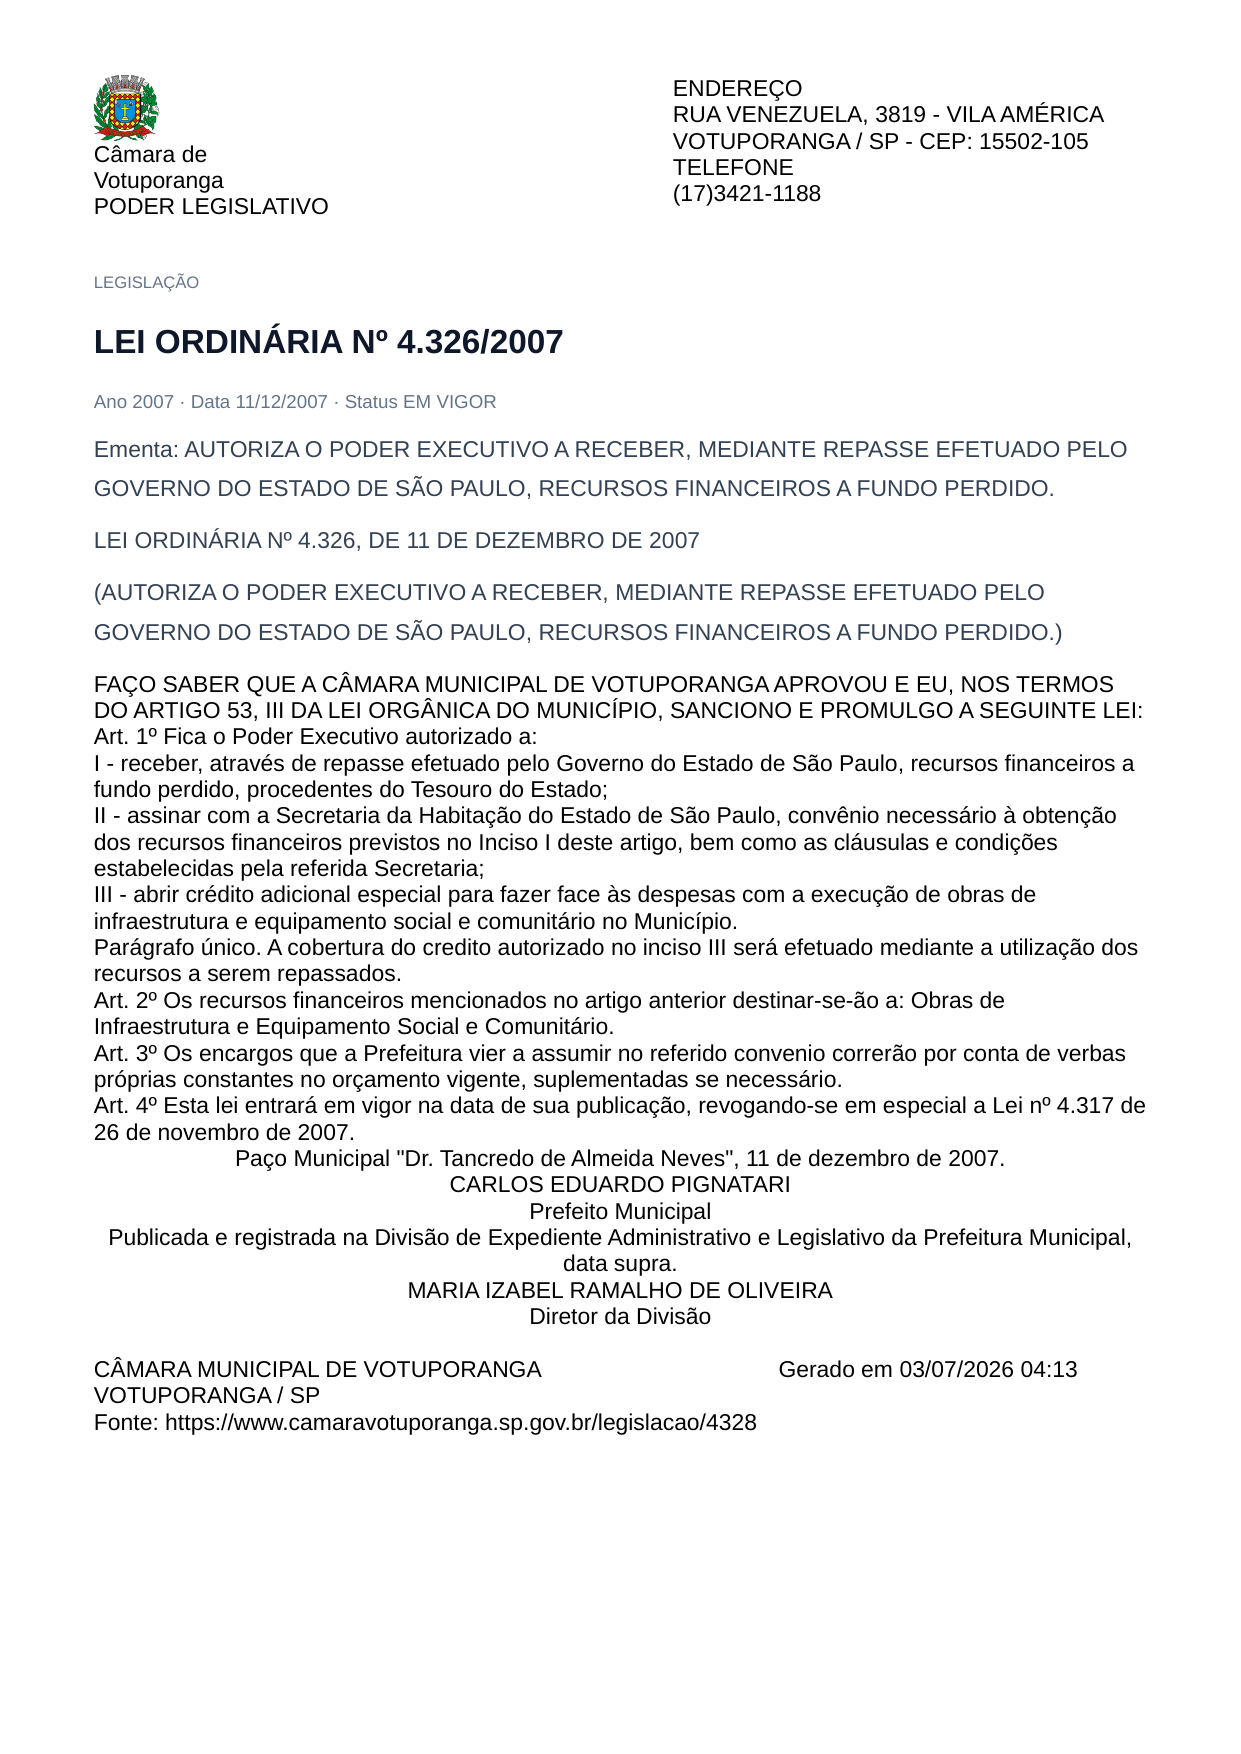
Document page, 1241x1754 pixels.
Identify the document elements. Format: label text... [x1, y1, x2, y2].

table_header CÂMARA MUNICIPAL DE VOTUPORANGA VOTUPORANGA / SP Fonte: https://www.camaravotuporanga.sp.gov.br/legislacao/4328 [94, 1356, 778, 1435]
text II - assinar com a Secretaria da Habitação do Estado de São Paulo, convênio necessário à obtenção dos recursos financeiros previstos no Inciso I deste artigo, bem como as cláusulas e condições estabelecidas pela referida Secretaria; [94, 802, 1146, 881]
text Art. 2º Os recursos financeiros mencionados no artigo anterior destinar-se-ão a: Obras de Infraestrutura e Equipamento Social e Comunitário. [94, 987, 1146, 1039]
picture [93, 75, 160, 141]
text (AUTORIZA O PODER EXECUTIVO A RECEBER, MEDIANTE REPASSE EFETUADO PELO GOVERNO DO ESTADO DE SÃO PAULO, RECURSOS FINANCEIROS A FUNDO PERDIDO.) [94, 579, 1146, 645]
text Ano 2007 · Data 11/12/2007 · Status EM VIGOR [94, 391, 1146, 412]
text Ementa: AUTORIZA O PODER EXECUTIVO A RECEBER, MEDIANTE REPASSE EFETUADO PELO GOVERNO DO ESTADO DE SÃO PAULO, RECURSOS FINANCEIROS A FUNDO PERDIDO. [94, 436, 1146, 501]
table_header [94, 220, 1146, 246]
text Art. 1º Fica o Poder Executivo autorizado a: [94, 723, 1146, 749]
text Diretor da Divisão [94, 1303, 1146, 1329]
text Art. 3º Os encargos que a Prefeitura vier a assumir no referido convenio correrão por conta de verbas próprias constantes no orçamento vigente, suplementadas se necessário. [94, 1039, 1146, 1092]
text CARLOS EDUARDO PIGNATARI [94, 1171, 1146, 1198]
text Paço Municipal "Dr. Tancredo de Almeida Neves", 11 de dezembro de 2007. [94, 1145, 1146, 1171]
text Parágrafo único. A cobertura do credito autorizado no inciso III será efetuado mediante a utilização dos recursos a serem repassados. [94, 934, 1146, 987]
text Publicada e registrada na Divisão de Expediente Administrativo e Legislativo da Prefeitura Municipal, data supra. [94, 1224, 1146, 1277]
text Art. 4º Esta lei entrará em vigor na data de sua publicação, revogando-se em especial a Lei nº 4.317 de 26 de novembro de 2007. [94, 1092, 1146, 1145]
text Prefeito Municipal [94, 1198, 1146, 1224]
table_header Gerado em 03/07/2026 04:13 [778, 1356, 1146, 1435]
title LEI ORDINÁRIA Nº 4.326/2007 [94, 322, 1146, 360]
table_header ENDEREÇO RUA VENEZUELA, 3819 - VILA AMÉRICA VOTUPORANGA / SP - CEP: 15502-105 TELEFONE (17)3421-1188 [673, 75, 1146, 220]
text LEI ORDINÁRIA Nº 4.326, DE 11 DE DEZEMBRO DE 2007 [94, 527, 1146, 553]
text MARIA IZABEL RAMALHO DE OLIVEIRA [94, 1277, 1146, 1303]
text III - abrir crédito adicional especial para fazer face às despesas com a execução de obras de infraestrutura e equipamento social e comunitário no Município. [94, 881, 1146, 934]
text I - receber, através de repasse efetuado pelo Governo do Estado de São Paulo, recursos financeiros a fundo perdido, procedentes do Tesouro do Estado; [94, 749, 1146, 802]
text FAÇO SABER QUE A CÂMARA MUNICIPAL DE VOTUPORANGA APROVOU E EU, NOS TERMOS DO ARTIGO 53, III DA LEI ORGÂNICA DO MUNICÍPIO, SANCIONO E PROMULGO A SEGUINTE LEI: [94, 671, 1146, 723]
text LEGISLAÇÃO [94, 272, 1146, 292]
table_header Câmara de Votuporanga PODER LEGISLATIVO [94, 75, 673, 220]
